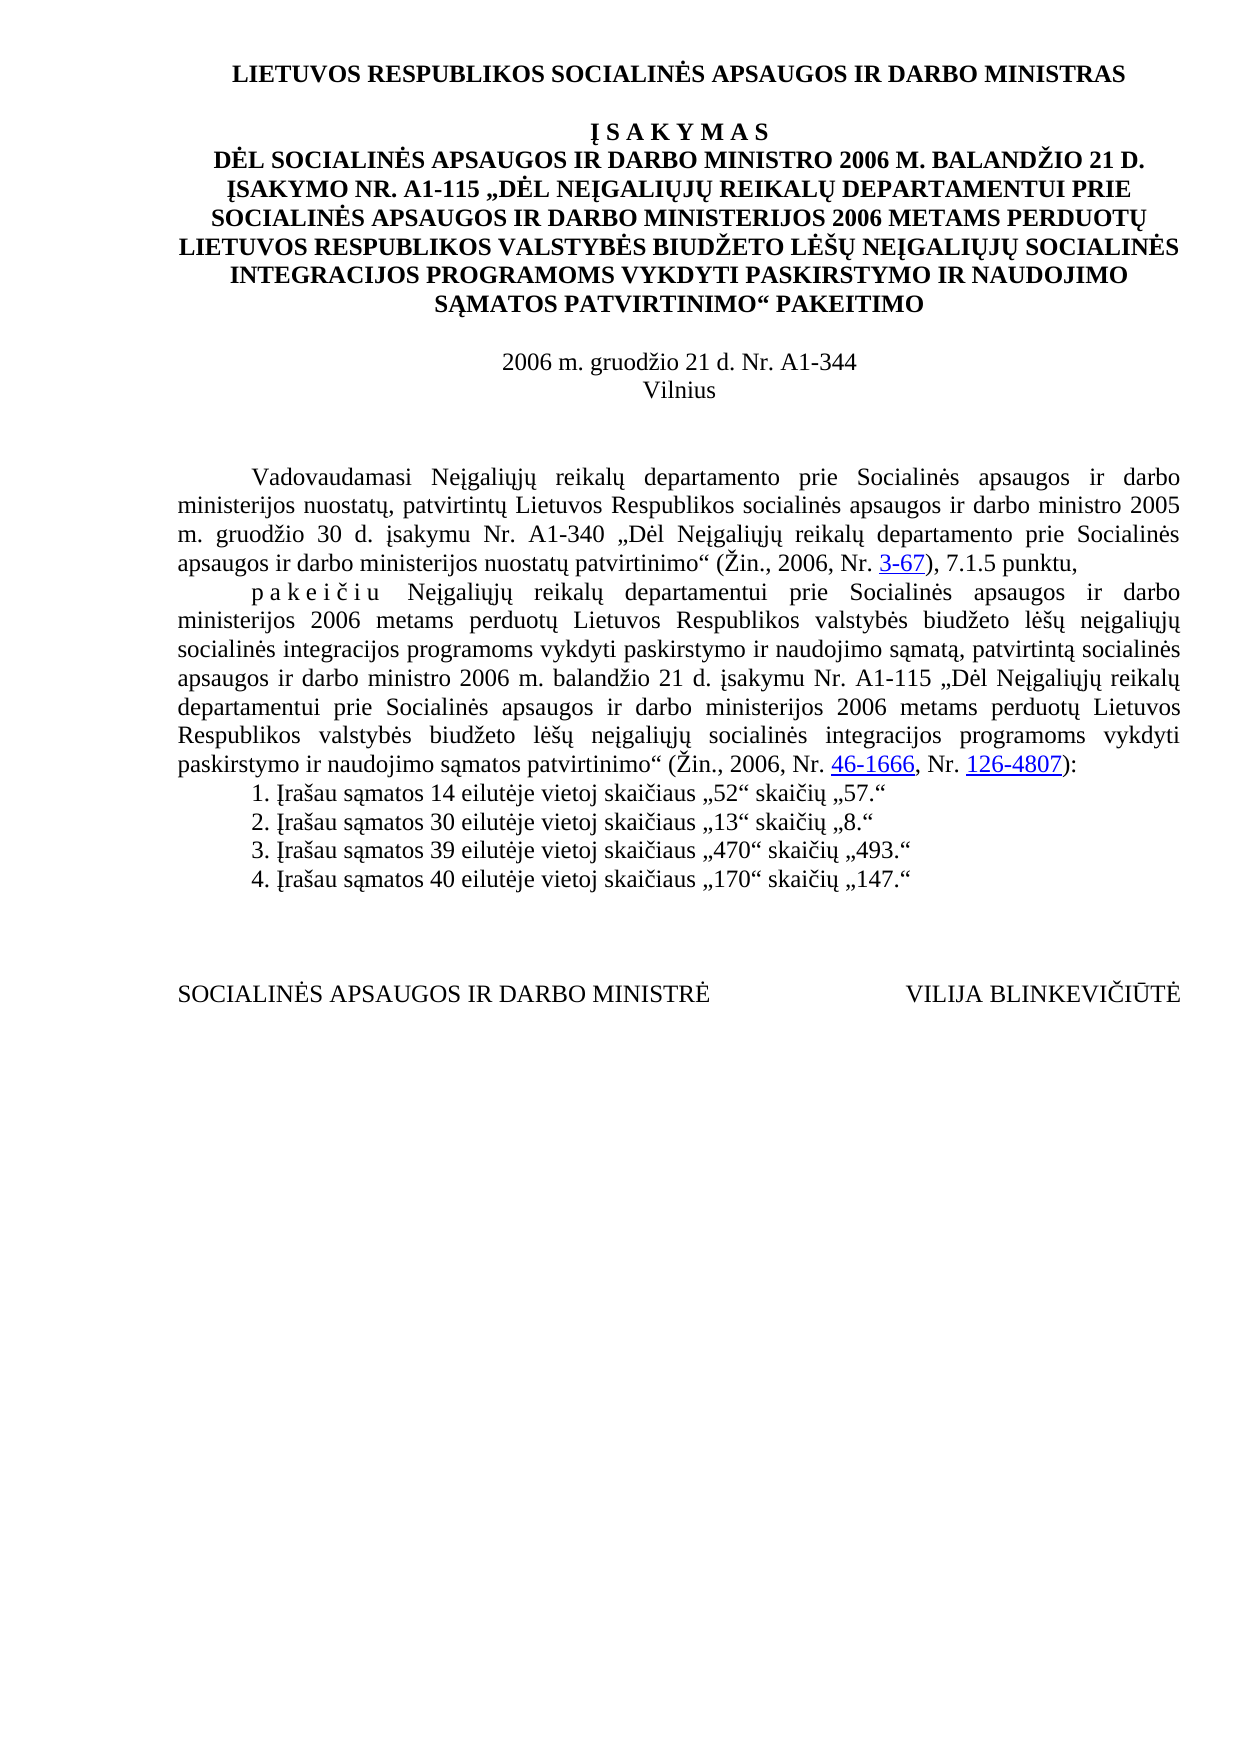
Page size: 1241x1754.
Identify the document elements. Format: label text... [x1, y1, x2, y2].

text Vadovaudamasi Neįgaliųjų reikalų departamento prie Socialinės apsaugos ir darbo ministerijos nuostatų, patvirtintų Lietuvos Respublikos socialinės apsaugos ir darbo ministro 2005 m. gruodžio 30 d. įsakymu Nr. A1-340 „Dėl Neįgaliųjų reikalų departamento prie Socialinės apsaugos ir darbo ministerijos nuostatų patvirtinimo“ (Žin., 2006, Nr. 3-67), 7.1.5 punktu, [177, 462, 1181, 577]
text 2. Įrašau sąmatos 30 eilutėje vietoj skaičiaus „13“ skaičių „8.“ [177, 807, 1181, 835]
text SOCIALINĖS APSAUGOS IR DARBO MINISTRĖ VILIJA BLINKEVIČIŪTĖ [177, 979, 1181, 1008]
text LIETUVOS RESPUBLIKOS SOCIALINĖS APSAUGOS IR DARBO MINISTRAS [177, 59, 1181, 88]
text 1. Įrašau sąmatos 14 eilutėje vietoj skaičiaus „52“ skaičių „57.“ [177, 778, 1181, 807]
text Vilnius [177, 375, 1181, 404]
text 3. Įrašau sąmatos 39 eilutėje vietoj skaičiaus „470“ skaičių „493.“ [177, 835, 1181, 864]
text pakeičiu Neįgaliųjų reikalų departamentui prie Socialinės apsaugos ir darbo ministerijos 2006 metams perduotų Lietuvos Respublikos valstybės biudžeto lėšų neįgaliųjų socialinės integracijos programoms vykdyti paskirstymo ir naudojimo sąmatą, patvirtintą socialinės apsaugos ir darbo ministro 2006 m. balandžio 21 d. įsakymu Nr. A1-115 „Dėl Neįgaliųjų reikalų departamentui prie Socialinės apsaugos ir darbo ministerijos 2006 metams perduotų Lietuvos Respublikos valstybės biudžeto lėšų neįgaliųjų socialinės integracijos programoms vykdyti paskirstymo ir naudojimo sąmatos patvirtinimo“ (Žin., 2006, Nr. 46-1666, Nr. 126-4807): [177, 577, 1181, 778]
text DĖL SOCIALINĖS APSAUGOS IR DARBO MINISTRO 2006 M. BALANDŽIO 21 D. ĮSAKYMO NR. A1-115 „DĖL NEĮGALIŲJŲ REIKALŲ DEPARTAMENTUI PRIE SOCIALINĖS APSAUGOS IR DARBO MINISTERIJOS 2006 METAMS PERDUOTŲ LIETUVOS RESPUBLIKOS VALSTYBĖS BIUDŽETO LĖŠŲ NEĮGALIŲJŲ SOCIALINĖS INTEGRACIJOS PROGRAMOMS VYKDYTI PASKIRSTYMO IR NAUDOJIMO SĄMATOS PATVIRTINIMO“ PAKEITIMO [177, 145, 1181, 318]
text 4. Įrašau sąmatos 40 eilutėje vietoj skaičiaus „170“ skaičių „147.“ [177, 864, 1181, 893]
text Į S A K Y M A S [177, 117, 1181, 145]
text 2006 m. gruodžio 21 d. Nr. A1-344 [177, 347, 1181, 375]
